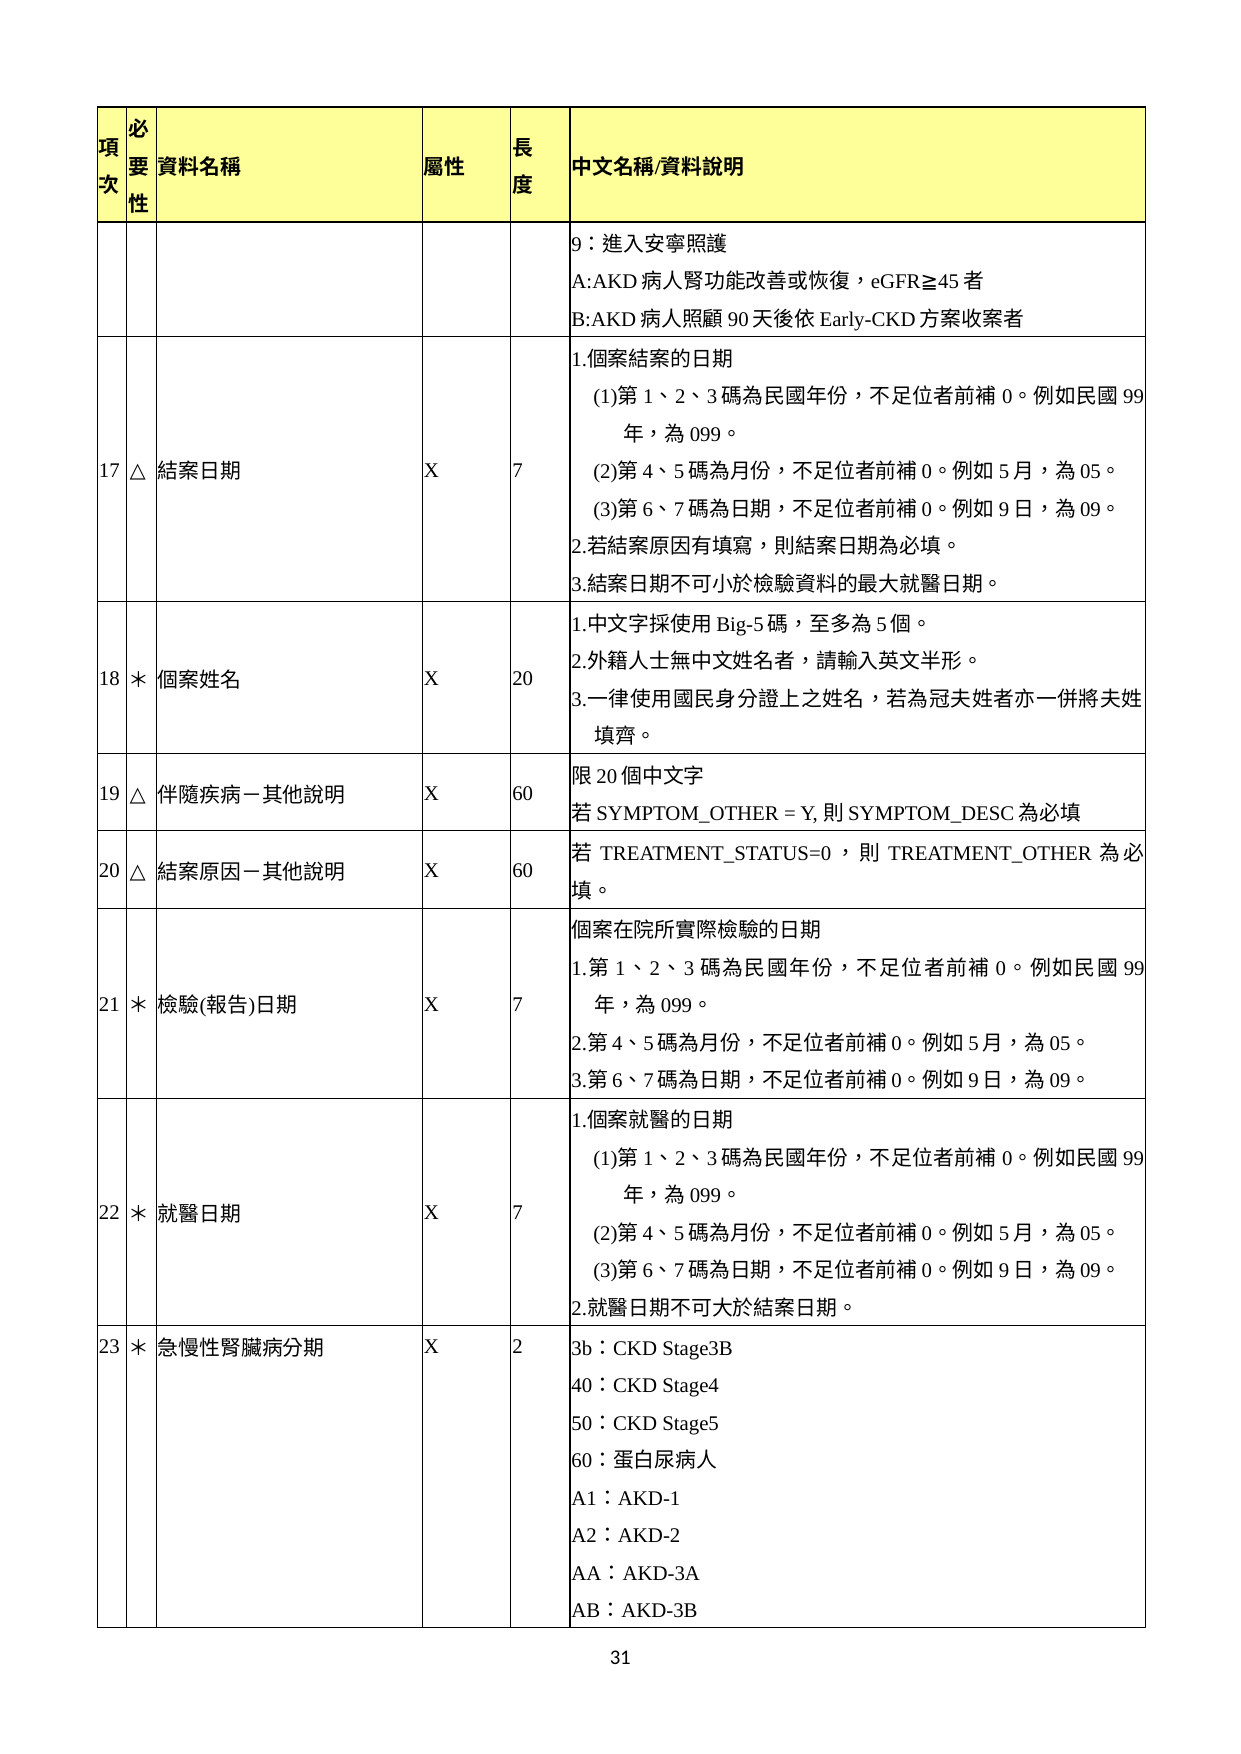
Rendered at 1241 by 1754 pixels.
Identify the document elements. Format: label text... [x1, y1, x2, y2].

table_cell △ [127, 337, 156, 601]
table_cell X [423, 602, 510, 753]
table_cell [127, 223, 156, 336]
table_cell 22 [98, 1099, 126, 1325]
table_cell 1.中文字採使用Big-5碼，至多為5個。 2.外籍人士無中文姓名者，請輸入英文半形。 3.一律使用國民身分證上之姓名，若為冠夫姓者亦一併將夫姓填齊。 [571, 602, 1145, 753]
table_cell 限20個中文字 若SYMPTOM_OTHER = Y, 則SYMPTOM_DESC為必填 [571, 754, 1145, 830]
table_cell 7 [511, 909, 569, 1097]
table_cell X [423, 1326, 510, 1627]
table_cell ＊ [127, 602, 156, 753]
table_cell 17 [98, 337, 126, 601]
table_cell [423, 223, 510, 336]
table_cell X [423, 909, 510, 1097]
table_cell △ [127, 831, 156, 908]
table_cell 19 [98, 754, 126, 830]
table_cell ＊ [127, 909, 156, 1097]
table_cell 7 [511, 1099, 569, 1325]
table_cell [511, 223, 569, 336]
table_cell 檢驗(報告)日期 [157, 909, 422, 1097]
table_cell ＊ [127, 1099, 156, 1325]
table_header 項 次 [98, 108, 126, 221]
table_cell 伴隨疾病－其他說明 [157, 754, 422, 830]
table_cell X [423, 1099, 510, 1325]
table_cell ＊ [127, 1326, 156, 1627]
table_cell X [423, 337, 510, 601]
table_header 中文名稱/資料說明 [571, 108, 1145, 221]
table_cell 23 [98, 1326, 126, 1627]
table_cell 就醫日期 [157, 1099, 422, 1325]
table_cell 結案日期 [157, 337, 422, 601]
table_cell 個案姓名 [157, 602, 422, 753]
table_header 屬性 [423, 108, 510, 221]
table_cell 結案原因－其他說明 [157, 831, 422, 908]
table_cell 2 [511, 1326, 569, 1627]
table_cell 7 [511, 337, 569, 601]
table_cell 20 [511, 602, 569, 753]
table_cell [98, 223, 126, 336]
table_cell 60 [511, 754, 569, 830]
table_cell 急慢性腎臟病分期 [157, 1326, 422, 1627]
table_cell X [423, 831, 510, 908]
table_cell 20 [98, 831, 126, 908]
table_header 資料名稱 [157, 108, 422, 221]
table_cell 個案在院所實際檢驗的日期 1.第1、2、3碼為民國年份，不足位者前補0。例如民國99年，為099。 2.第4、5碼為月份，不足位者前補0。例如5月，為05。 3.第6、7碼為日期，不足位者前補0。例如9日，為09。 [571, 909, 1145, 1097]
table_cell [157, 223, 422, 336]
table_cell X [423, 754, 510, 830]
table_cell 3b：CKD Stage3B 40：CKD Stage4 50：CKD Stage5 60：蛋白尿病人 A1：AKD-1 A2：AKD-2 AA：AKD-3A AB：AKD-3B [571, 1326, 1145, 1627]
table_cell 21 [98, 909, 126, 1097]
table_cell 1.個案結案的日期 (1)第1、2、3碼為民國年份，不足位者前補0。例如民國99年，為099。 (2)第4、5碼為月份，不足位者前補0。例如5月，為05。 (3)第6、7碼為日期，不足位者前補0。例如9日，為09。 2.若結案原因有填寫，則結案日期為必填。 3.結案日期不可小於檢驗資料的最大就醫日期。 [571, 337, 1145, 601]
table_cell 9：進入安寧照護 A:AKD病人腎功能改善或恢復，eGFR≧45者 B:AKD病人照顧90天後依Early-CKD方案收案者 [571, 223, 1145, 336]
table_cell △ [127, 754, 156, 830]
table_cell 1.個案就醫的日期 (1)第1、2、3碼為民國年份，不足位者前補0。例如民國99年，為099。 (2)第4、5碼為月份，不足位者前補0。例如5月，為05。 (3)第6、7碼為日期，不足位者前補0。例如9日，為09。 2.就醫日期不可大於結案日期。 [571, 1099, 1145, 1325]
table_header 必要性 [127, 108, 156, 221]
table_cell 若TREATMENT_STATUS=0，則TREATMENT_OTHER為必填。 [571, 831, 1145, 908]
table_cell 60 [511, 831, 569, 908]
table_header 長 度 [511, 108, 569, 221]
table_cell 18 [98, 602, 126, 753]
